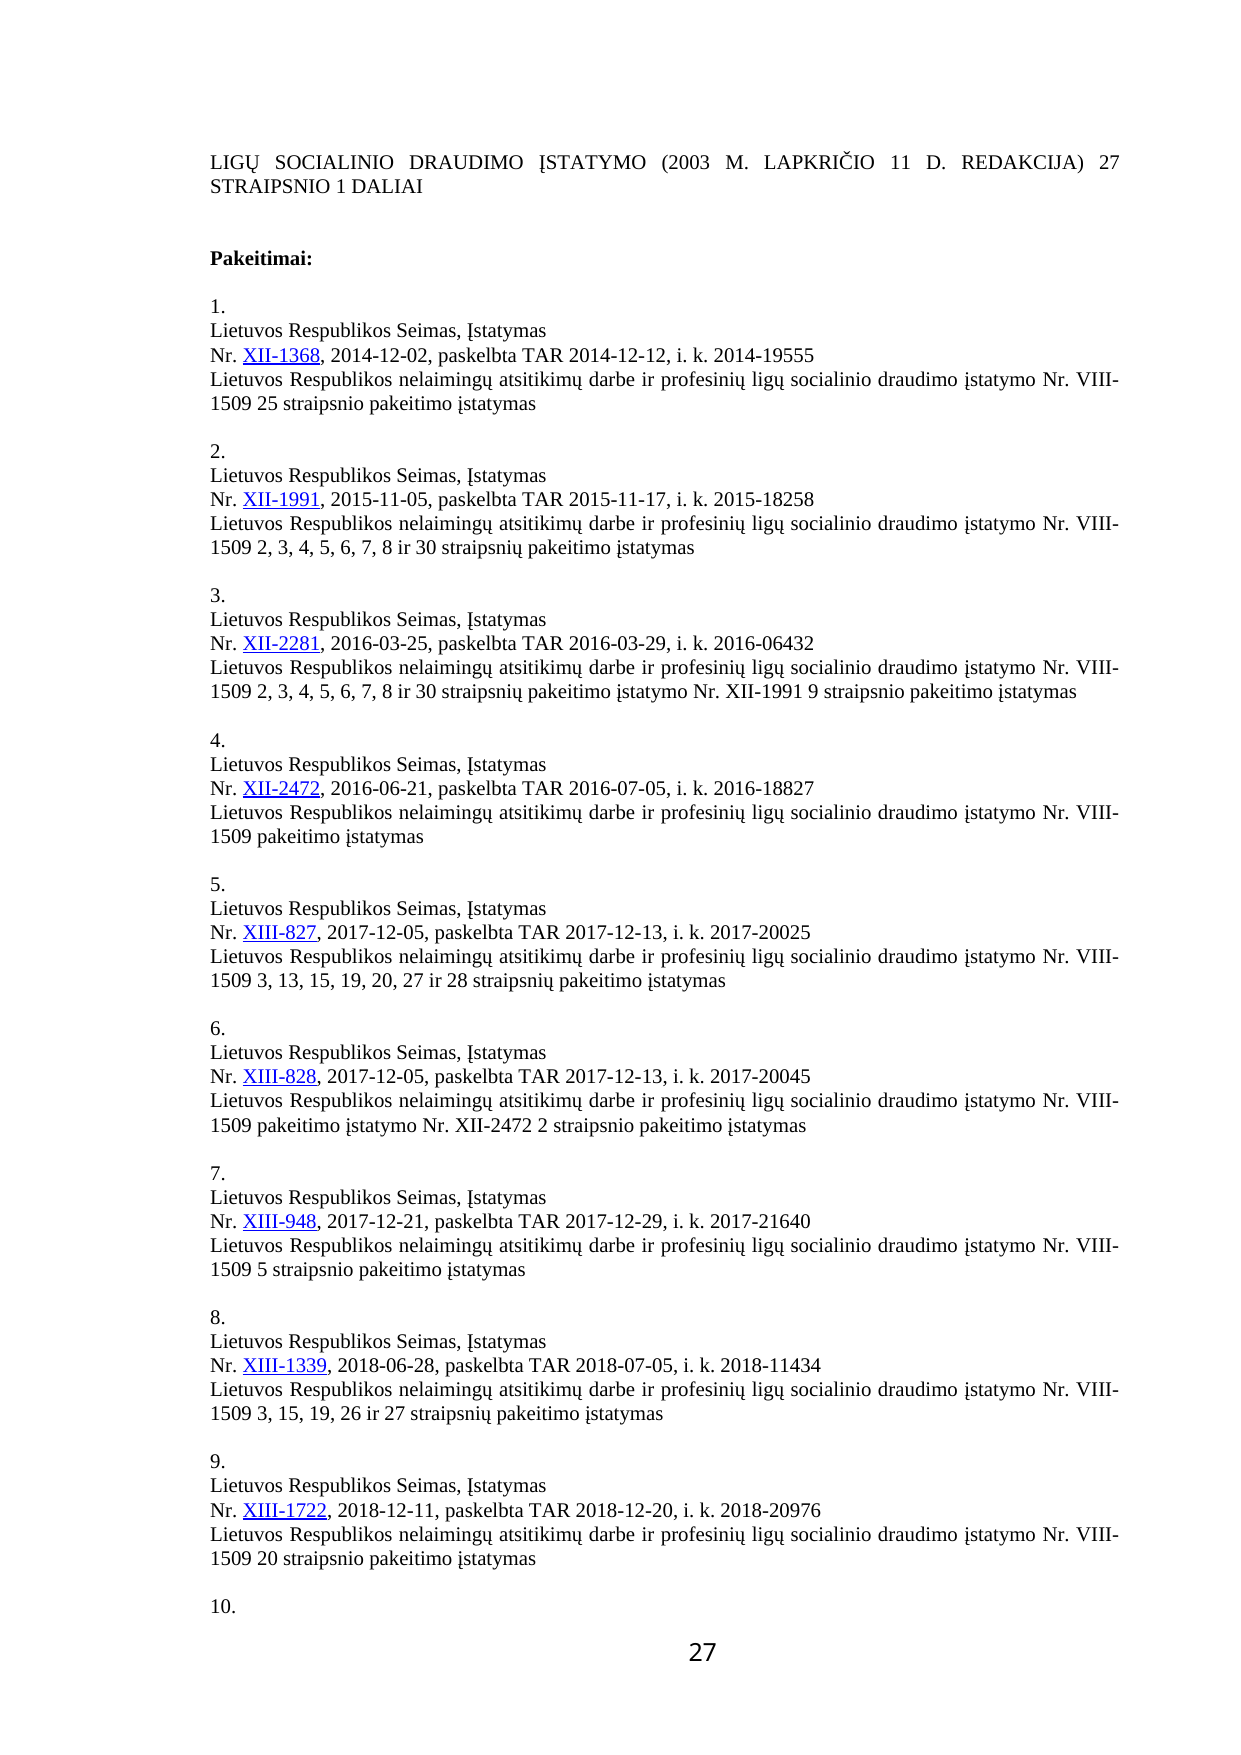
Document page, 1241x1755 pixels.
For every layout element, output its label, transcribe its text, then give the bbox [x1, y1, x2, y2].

text Nr. XIII-1339, 2018-06-28, paskelbta TAR 2018-07-05, i. k. 2018-11434 [210, 1353, 1120, 1377]
text 7. [210, 1161, 1120, 1185]
text Lietuvos Respublikos Seimas, Įstatymas [210, 1040, 1120, 1064]
text 1. [210, 294, 1120, 318]
text Lietuvos Respublikos nelaimingų atsitikimų darbe ir profesinių ligų socialinio draudimo įstatymo Nr. VIII-1509 25 straipsnio pakeitimo įstatymas [210, 367, 1120, 415]
text Lietuvos Respublikos Seimas, Įstatymas [210, 752, 1120, 776]
text 4. [210, 727, 1120, 752]
text Lietuvos Respublikos Seimas, Įstatymas [210, 607, 1120, 631]
text Nr. XIII-828, 2017-12-05, paskelbta TAR 2017-12-13, i. k. 2017-20045 [210, 1064, 1120, 1088]
text Lietuvos Respublikos nelaimingų atsitikimų darbe ir profesinių ligų socialinio draudimo įstatymo Nr. VIII-1509 2, 3, 4, 5, 6, 7, 8 ir 30 straipsnių pakeitimo įstatymo Nr. XII-1991 9 straipsnio pakeitimo įstatymas [210, 655, 1120, 703]
text 10. [210, 1594, 1120, 1618]
text Nr. XII-2281, 2016-03-25, paskelbta TAR 2016-03-29, i. k. 2016-06432 [210, 631, 1120, 655]
text Lietuvos Respublikos nelaimingų atsitikimų darbe ir profesinių ligų socialinio draudimo įstatymo Nr. VIII-1509 2, 3, 4, 5, 6, 7, 8 ir 30 straipsnių pakeitimo įstatymas [210, 511, 1120, 559]
text Nr. XIII-827, 2017-12-05, paskelbta TAR 2017-12-13, i. k. 2017-20025 [210, 920, 1120, 944]
text Lietuvos Respublikos Seimas, Įstatymas [210, 1185, 1120, 1209]
text Lietuvos Respublikos Seimas, Įstatymas [210, 318, 1120, 342]
text Nr. XIII-948, 2017-12-21, paskelbta TAR 2017-12-29, i. k. 2017-21640 [210, 1209, 1120, 1233]
text Lietuvos Respublikos nelaimingų atsitikimų darbe ir profesinių ligų socialinio draudimo įstatymo Nr. VIII-1509 pakeitimo įstatymo Nr. XII-2472 2 straipsnio pakeitimo įstatymas [210, 1088, 1120, 1137]
text Lietuvos Respublikos Seimas, Įstatymas [210, 463, 1120, 487]
text 8. [210, 1305, 1120, 1329]
text Lietuvos Respublikos nelaimingų atsitikimų darbe ir profesinių ligų socialinio draudimo įstatymo Nr. VIII-1509 3, 15, 19, 26 ir 27 straipsnių pakeitimo įstatymas [210, 1377, 1120, 1425]
text Pakeitimai: [210, 246, 1120, 270]
text Lietuvos Respublikos nelaimingų atsitikimų darbe ir profesinių ligų socialinio draudimo įstatymo Nr. VIII-1509 3, 13, 15, 19, 20, 27 ir 28 straipsnių pakeitimo įstatymas [210, 944, 1120, 992]
text 6. [210, 1016, 1120, 1040]
text Nr. XII-1991, 2015-11-05, paskelbta TAR 2015-11-17, i. k. 2015-18258 [210, 487, 1120, 511]
text Lietuvos Respublikos Seimas, Įstatymas [210, 896, 1120, 920]
text Lietuvos Respublikos nelaimingų atsitikimų darbe ir profesinių ligų socialinio draudimo įstatymo Nr. VIII-1509 20 straipsnio pakeitimo įstatymas [210, 1522, 1120, 1570]
text 3. [210, 583, 1120, 607]
text 5. [210, 872, 1120, 896]
text Lietuvos Respublikos nelaimingų atsitikimų darbe ir profesinių ligų socialinio draudimo įstatymo Nr. VIII-1509 5 straipsnio pakeitimo įstatymas [210, 1233, 1120, 1281]
text 9. [210, 1449, 1120, 1473]
text Lietuvos Respublikos nelaimingų atsitikimų darbe ir profesinių ligų socialinio draudimo įstatymo Nr. VIII-1509 pakeitimo įstatymas [210, 800, 1120, 848]
text Nr. XIII-1722, 2018-12-11, paskelbta TAR 2018-12-20, i. k. 2018-20976 [210, 1497, 1120, 1522]
text 2. [210, 439, 1120, 463]
text Nr. XII-2472, 2016-06-21, paskelbta TAR 2016-07-05, i. k. 2016-18827 [210, 776, 1120, 800]
text Lietuvos Respublikos Seimas, Įstatymas [210, 1473, 1120, 1497]
text LIGŲ SOCIALINIO DRAUDIMO ĮSTATYMO (2003 M. LAPKRIČIO 11 D. REDAKCIJA) 27 STRAIPSNIO 1 DALIAI [210, 150, 1120, 198]
text Lietuvos Respublikos Seimas, Įstatymas [210, 1329, 1120, 1353]
text Nr. XII-1368, 2014-12-02, paskelbta TAR 2014-12-12, i. k. 2014-19555 [210, 342, 1120, 367]
